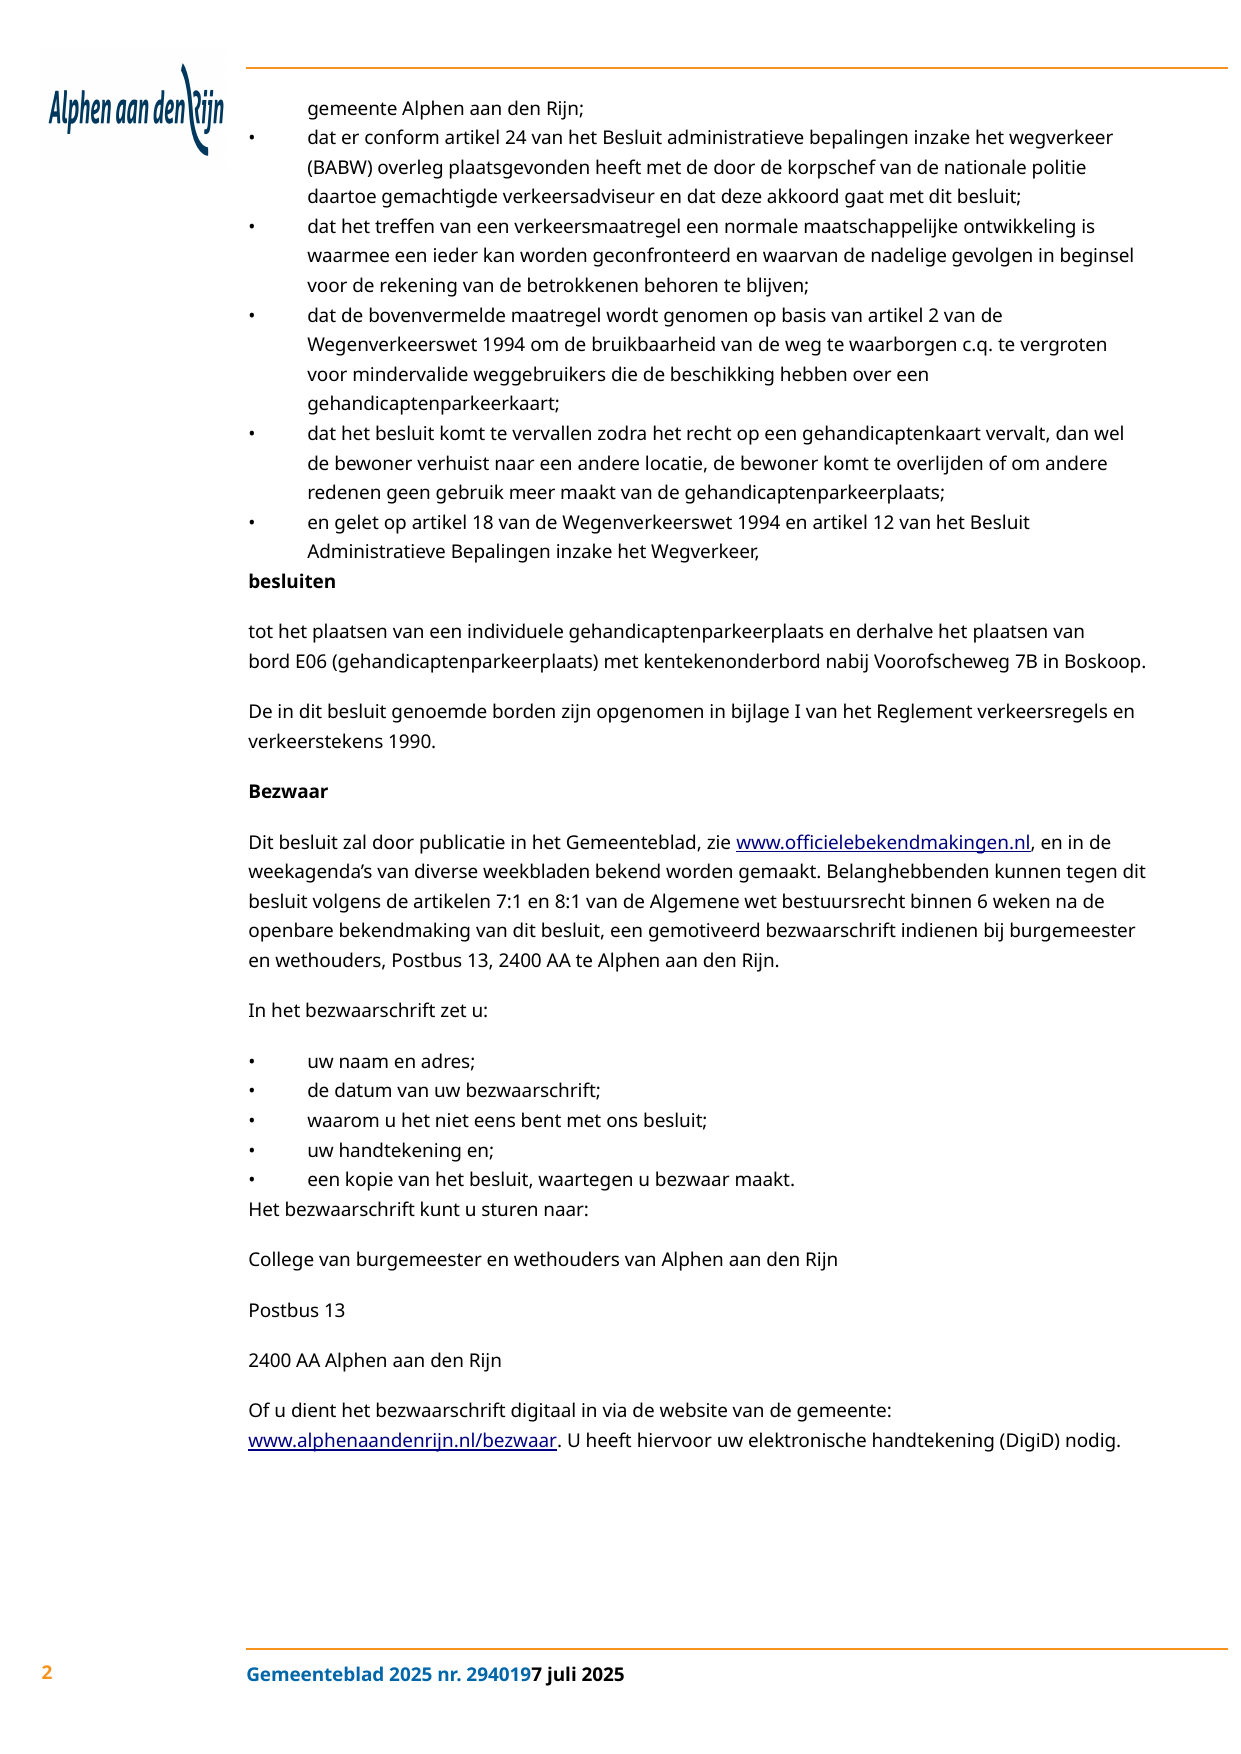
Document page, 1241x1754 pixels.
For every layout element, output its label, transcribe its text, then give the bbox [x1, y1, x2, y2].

list waarom u het niet eens bent met ons besluit; [248, 1107, 1152, 1133]
list gemeente Alphen aan den Rijn; [248, 95, 1152, 121]
text tot het plaatsen van een individuele gehandicaptenparkeerplaats en derhalve het plaatsen van bord E06 (gehandicaptenparkeerplaats) met kentekenonderbord nabij Voorofscheweg 7B in Boskoop. [248, 618, 1152, 674]
text In het bezwaarschrift zet u: [248, 998, 1152, 1023]
text College van burgemeester en wethouders van Alphen aan den Rijn [248, 1246, 1152, 1272]
list dat er conform artikel 24 van het Besluit administratieve bepalingen inzake het wegverkeer (BABW) overleg plaatsgevonden heeft met de door de korpschef van de nationale politie daartoe gemachtigde verkeersadviseur en dat deze akkoord gaat met dit besluit; [248, 124, 1152, 209]
list een kopie van het besluit, waartegen u bezwaar maakt. [248, 1166, 1152, 1192]
text 2400 AA Alphen aan den Rijn [248, 1347, 1152, 1373]
text besluiten [248, 568, 1152, 594]
list de datum van uw bezwaarschrift; [248, 1078, 1152, 1103]
list dat het treffen van een verkeersmaatregel een normale maatschappelijke ontwikkeling is waarmee een ieder kan worden geconfronteerd en waarvan de nadelige gevolgen in beginsel voor de rekening van de betrokkenen behoren te blijven; [248, 213, 1152, 298]
list uw naam en adres; [248, 1048, 1152, 1074]
text Bezwaar [248, 778, 1152, 804]
text Het bezwaarschrift kunt u sturen naar: [248, 1196, 1152, 1222]
text Of u dient het bezwaarschrift digitaal in via de website van de gemeente: www.alphenaandenrijn.nl/bezwaar. U heeft hiervoor uw elektronische handtekening (DigiD) nodig. [248, 1398, 1152, 1453]
text Postbus 13 [248, 1297, 1152, 1323]
list en gelet op artikel 18 van de Wegenverkeerswet 1994 en artikel 12 van het Besluit Administratieve Bepalingen inzake het Wegverkeer, [248, 509, 1152, 564]
list uw handtekening en; [248, 1137, 1152, 1163]
list dat het besluit komt te vervallen zodra het recht op een gehandicaptenkaart vervalt, dan wel de bewoner verhuist naar een andere locatie, de bewoner komt te overlijden of om andere redenen geen gebruik meer maakt van de gehandicaptenparkeerplaats; [248, 420, 1152, 505]
text Dit besluit zal door publicatie in het Gemeenteblad, zie www.officielebekendmakingen.nl, en in de weekagenda’s van diverse weekbladen bekend worden gemaakt. Belanghebbenden kunnen tegen dit besluit volgens de artikelen 7:1 en 8:1 van de Algemene wet bestuursrecht binnen 6 weken na de openbare bekendmaking van dit besluit, een gemotiveerd bezwaarschrift indienen bij burgemeester en wethouders, Postbus 13, 2400 AA te Alphen aan den Rijn. [248, 829, 1152, 973]
list dat de bovenvermelde maatregel wordt genomen op basis van artikel 2 van de Wegenverkeerswet 1994 om de bruikbaarheid van de weg te waarborgen c.q. te vergroten voor mindervalide weggebruikers die de beschikking hebben over een gehandicaptenparkeerkaart; [248, 302, 1152, 416]
text De in dit besluit genoemde borden zijn opgenomen in bijlage I van het Reglement verkeersregels en verkeerstekens 1990. [248, 698, 1152, 754]
picture [41, 47, 231, 172]
